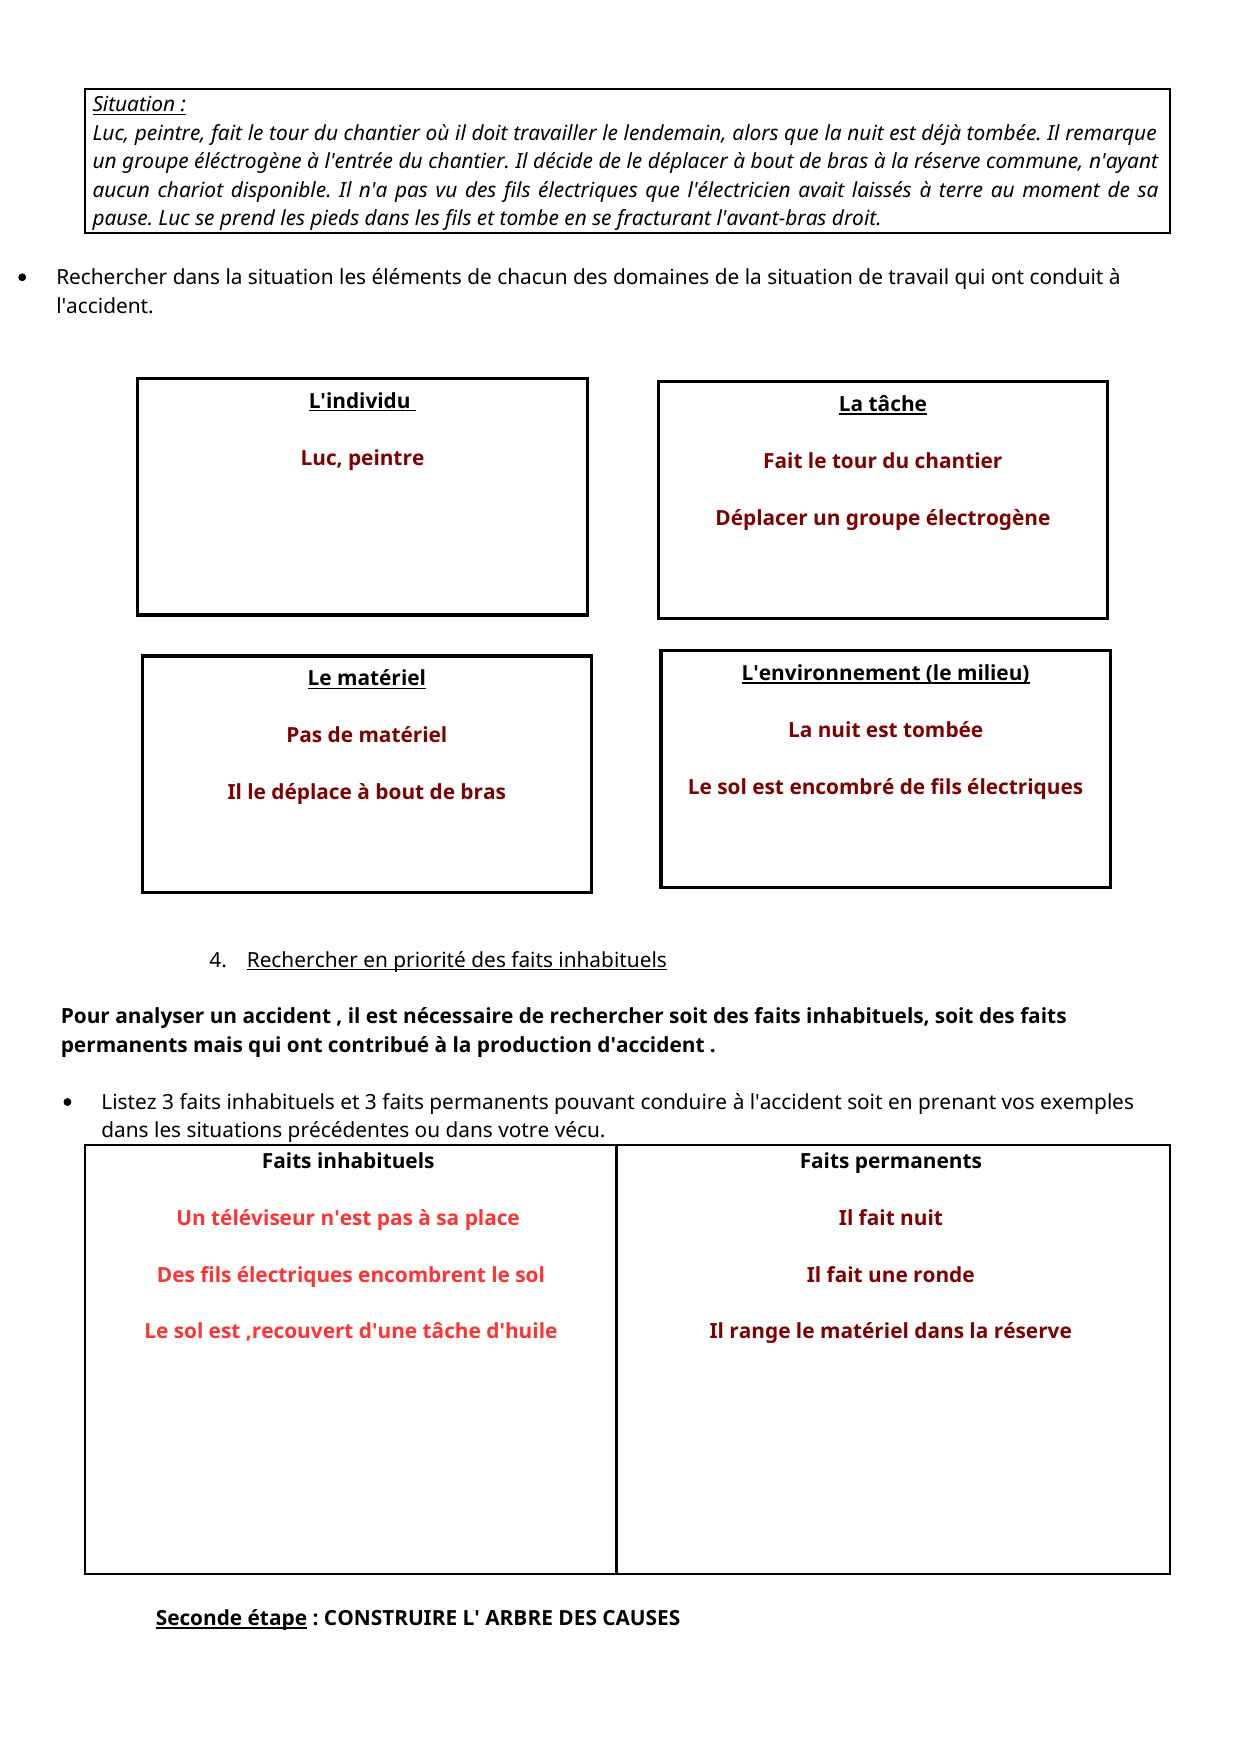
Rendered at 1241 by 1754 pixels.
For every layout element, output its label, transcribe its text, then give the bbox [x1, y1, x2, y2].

table_header Situation : Luc, peintre, fait le tour du chantier où il doit travailler le lendemain, alors que la nuit est déjà tombée. Il remarque un groupe éléctrogène à l'entrée du chantier. Il décide de le déplacer à bout de bras à la réserve commune, n'ayant aucun chariot disponible. Il n'a pas vu des fils électriques que l'électricien avait laissés à terre au moment de sa pause. Luc se prend les pieds dans les fils et tombe en se fracturant l'avant-bras droit. [86, 90, 1169, 232]
text Seconde étape : CONSTRUIRE L' ARBRE DES CAUSES [156, 1603, 1181, 1631]
table_header Faits inhabituels Un téléviseur n'est pas à sa place Des fils électriques encombrent le sol Le sol est ,recouvert d'une tâche d'huile [86, 1146, 615, 1572]
table_header Faits permanents Il fait nuit Il fait une ronde Il range le matériel dans la réserve [618, 1146, 1169, 1572]
list Rechercher en priorité des faits inhabituels [209, 945, 1181, 973]
text Pour analyser un accident , il est nécessaire de rechercher soit des faits inhabituels, soit des faits permanents mais qui ont contribué à la production d'accident . [61, 1002, 1181, 1058]
list Rechercher dans la situation les éléments de chacun des domaines de la situation de travail qui ont conduit à l'accident. [56, 262, 1181, 319]
list Listez 3 faits inhabituels et 3 faits permanents pouvant conduire à l'accident soit en prenant vos exemples dans les situations précédentes ou dans votre vécu. [64, 1087, 1181, 1144]
